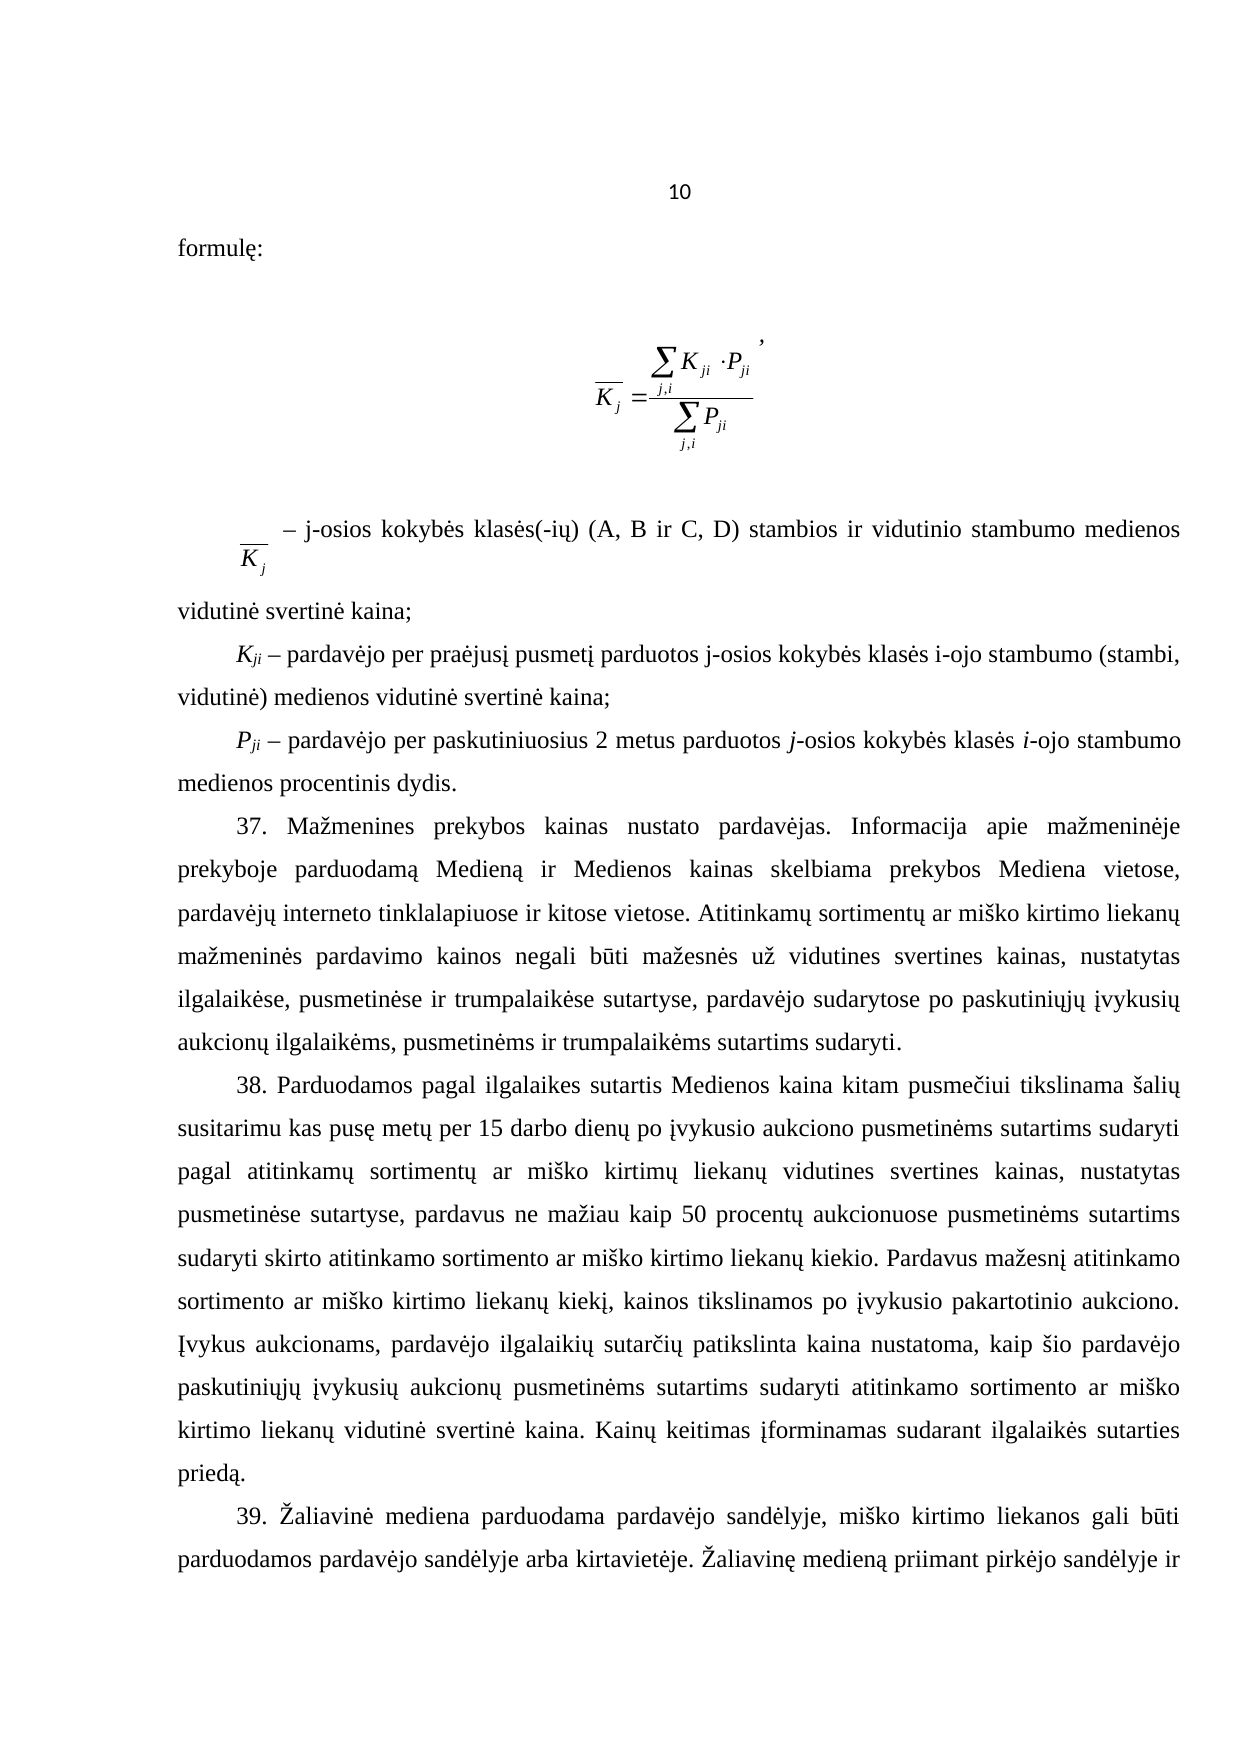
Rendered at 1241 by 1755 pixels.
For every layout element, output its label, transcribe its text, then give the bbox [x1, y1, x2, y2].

text , [177, 319, 1181, 457]
text 39. Žaliavinė mediena parduodama pardavėjo sandėlyje, miško kirtimo liekanos gali būti parduodamos pardavėjo sandėlyje arba kirtavietėje. Žaliavinę medieną priimant pirkėjo sandėlyje ir [177, 1501, 1181, 1573]
text Pji – pardavėjo per paskutiniuosius 2 metus parduotos j-osios kokybės klasės i-ojo stambumo medienos procentinis dydis. [177, 725, 1181, 797]
text formulę: [177, 233, 1181, 262]
text Kji – pardavėjo per praėjusį pusmetį parduotos j-osios kokybės klasės i-ojo stambumo (stambi, vidutinė) medienos vidutinė svertinė kaina; [177, 639, 1181, 711]
text 37. Mažmenines prekybos kainas nustato pardavėjas. Informacija apie mažmeninėje prekyboje parduodamą Medieną ir Medienos kainas skelbiama prekybos Mediena vietose, pardavėjų interneto tinklalapiuose ir kitose vietose. Atitinkamų sortimentų ar miško kirtimo liekanų mažmeninės pardavimo kainos negali būti mažesnės už vidutines svertines kainas, nustatytas ilgalaikėse, pusmetinėse ir trumpalaikėse sutartyse, pardavėjo sudarytose po paskutiniųjų įvykusių aukcionų ilgalaikėms, pusmetinėms ir trumpalaikėms sutartims sudaryti. [177, 811, 1181, 1056]
text – j-osios kokybės klasės(-ių) (A, B ir C, D) stambios ir vidutinio stambumo medienos vidutinė svertinė kaina; [177, 514, 1181, 624]
text 38. Parduodamos pagal ilgalaikes sutartis Medienos kaina kitam pusmečiui tikslinama šalių susitarimu kas pusę metų per 15 darbo dienų po įvykusio aukciono pusmetinėms sutartims sudaryti pagal atitinkamų sortimentų ar miško kirtimų liekanų vidutines svertines kainas, nustatytas pusmetinėse sutartyse, pardavus ne mažiau kaip 50 procentų aukcionuose pusmetinėms sutartims sudaryti skirto atitinkamo sortimento ar miško kirtimo liekanų kiekio. Pardavus mažesnį atitinkamo sortimento ar miško kirtimo liekanų kiekį, kainos tikslinamos po įvykusio pakartotinio aukciono. Įvykus aukcionams, pardavėjo ilgalaikių sutarčių patikslinta kaina nustatoma, kaip šio pardavėjo paskutiniųjų įvykusių aukcionų pusmetinėms sutartims sudaryti atitinkamo sortimento ar miško kirtimo liekanų vidutinė svertinė kaina. Kainų keitimas įforminamas sudarant ilgalaikės sutarties priedą. [177, 1070, 1181, 1487]
